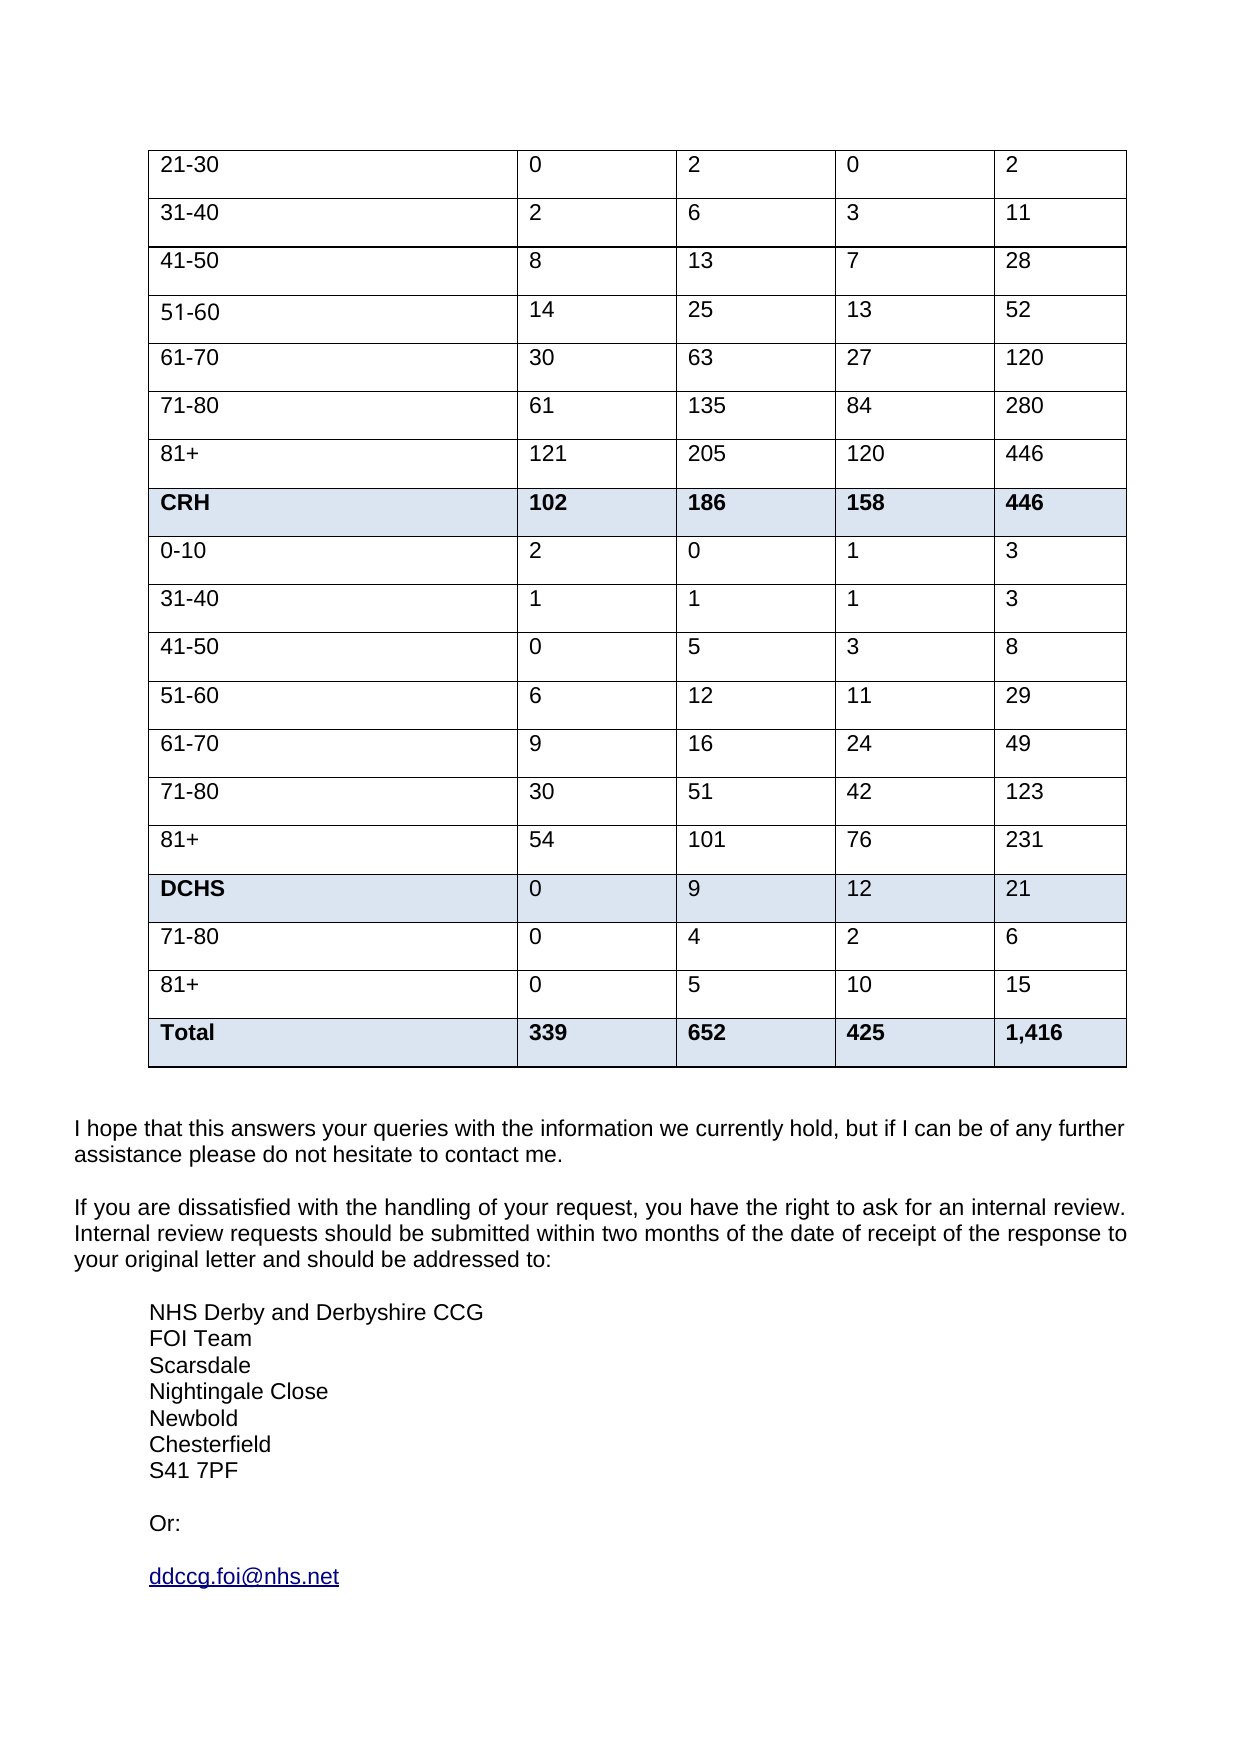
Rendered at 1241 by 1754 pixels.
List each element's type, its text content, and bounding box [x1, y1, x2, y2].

table_cell 6 [995, 923, 1126, 970]
table_cell 6 [677, 199, 835, 246]
text Scarsdale [149, 1352, 1128, 1378]
table_cell 123 [995, 778, 1126, 825]
table_cell 1 [677, 585, 835, 632]
table_cell 652 [677, 1019, 835, 1066]
table_cell 12 [677, 682, 835, 729]
table_cell 6 [518, 682, 676, 729]
table_cell 9 [518, 730, 676, 777]
table_cell 158 [836, 489, 994, 536]
table_cell 0 [836, 151, 994, 198]
table_cell 135 [677, 392, 835, 439]
table_cell 4 [677, 923, 835, 970]
table_cell 30 [518, 344, 676, 391]
table_cell 51 [677, 778, 835, 825]
table_cell 25 [677, 296, 835, 343]
table_cell 41-50 [149, 248, 517, 295]
table_cell 84 [836, 392, 994, 439]
table_cell 31-40 [149, 585, 517, 632]
table_cell 11 [995, 199, 1126, 246]
table_cell 5 [677, 971, 835, 1018]
table_cell 81+ [149, 440, 517, 488]
table_cell 0-10 [149, 537, 517, 584]
table_cell 120 [836, 440, 994, 488]
text ddccg.foi@nhs.net [149, 1563, 1128, 1589]
table_cell 3 [836, 633, 994, 681]
table_cell 30 [518, 778, 676, 825]
table_cell 2 [677, 151, 835, 198]
table_cell 54 [518, 826, 676, 873]
table_cell 2 [836, 923, 994, 970]
table_cell 446 [995, 440, 1126, 488]
table_cell 63 [677, 344, 835, 391]
table_cell 71-80 [149, 778, 517, 825]
table_cell 0 [518, 875, 676, 922]
table_cell 121 [518, 440, 676, 488]
table_cell 76 [836, 826, 994, 873]
text Newbold [149, 1404, 1128, 1431]
table_cell 1 [518, 585, 676, 632]
text S41 7PF [149, 1457, 1128, 1483]
table_cell CRH [149, 489, 517, 536]
text Nightingale Close [149, 1378, 1128, 1404]
table_cell DCHS [149, 875, 517, 922]
table_cell 425 [836, 1019, 994, 1066]
table_cell 12 [836, 875, 994, 922]
table_cell 1,416 [995, 1019, 1126, 1066]
table_cell 61 [518, 392, 676, 439]
table_cell 11 [836, 682, 994, 729]
text If you are dissatisfied with the handling of your request, you have the right to ask for an internal review. Internal review requests should be submitted within two months of the date of receipt of the response to your original letter and should be addressed to: [74, 1194, 1128, 1273]
table_cell 0 [677, 537, 835, 584]
table_cell 71-80 [149, 923, 517, 970]
table_cell 339 [518, 1019, 676, 1066]
table_cell 10 [836, 971, 994, 1018]
table_cell 61-70 [149, 344, 517, 391]
table_cell 21 [995, 875, 1126, 922]
table_cell 81+ [149, 826, 517, 873]
table_cell 446 [995, 489, 1126, 536]
table_cell 13 [677, 248, 835, 295]
table_cell 5 [677, 633, 835, 681]
table_cell 51-60 [149, 682, 517, 729]
table_cell 120 [995, 344, 1126, 391]
table_cell 29 [995, 682, 1126, 729]
table_cell 81+ [149, 971, 517, 1018]
table_cell 15 [995, 971, 1126, 1018]
table_cell 101 [677, 826, 835, 873]
table_cell 0 [518, 151, 676, 198]
table_cell 61-70 [149, 730, 517, 777]
table_cell 7 [836, 248, 994, 295]
table_cell 49 [995, 730, 1126, 777]
table_cell 27 [836, 344, 994, 391]
table_cell 42 [836, 778, 994, 825]
table_cell 8 [518, 248, 676, 295]
table_cell 24 [836, 730, 994, 777]
table_cell 0 [518, 971, 676, 1018]
table_cell 1 [836, 585, 994, 632]
table_cell 9 [677, 875, 835, 922]
table_cell 186 [677, 489, 835, 536]
text I hope that this answers your queries with the information we currently hold, but if I can be of any further assistance please do not hesitate to contact me. [74, 1114, 1128, 1167]
text Chesterfield [149, 1431, 1128, 1457]
table_cell 71-80 [149, 392, 517, 439]
table_cell 3 [995, 585, 1126, 632]
table_cell 3 [995, 537, 1126, 584]
table_cell 102 [518, 489, 676, 536]
table_cell 41-50 [149, 633, 517, 681]
table_cell 0 [518, 633, 676, 681]
table_cell 21-30 [149, 151, 517, 198]
table_cell Total [149, 1019, 517, 1066]
table_cell 31-40 [149, 199, 517, 246]
table_cell 16 [677, 730, 835, 777]
table_cell 8 [995, 633, 1126, 681]
table_cell 231 [995, 826, 1126, 873]
table_cell 1 [836, 537, 994, 584]
table_cell 2 [518, 199, 676, 246]
table_cell 28 [995, 248, 1126, 295]
table_cell 205 [677, 440, 835, 488]
text Or: [149, 1510, 1128, 1536]
table_cell 0 [518, 923, 676, 970]
table_cell 3 [836, 199, 994, 246]
table_cell 14 [518, 296, 676, 343]
text NHS Derby and Derbyshire CCG FOI Team [149, 1299, 1128, 1352]
table_cell 13 [836, 296, 994, 343]
table_cell 2 [995, 151, 1126, 198]
table_cell 280 [995, 392, 1126, 439]
table_cell 2 [518, 537, 676, 584]
table_cell 51-60 [149, 296, 517, 343]
table_cell 52 [995, 296, 1126, 343]
